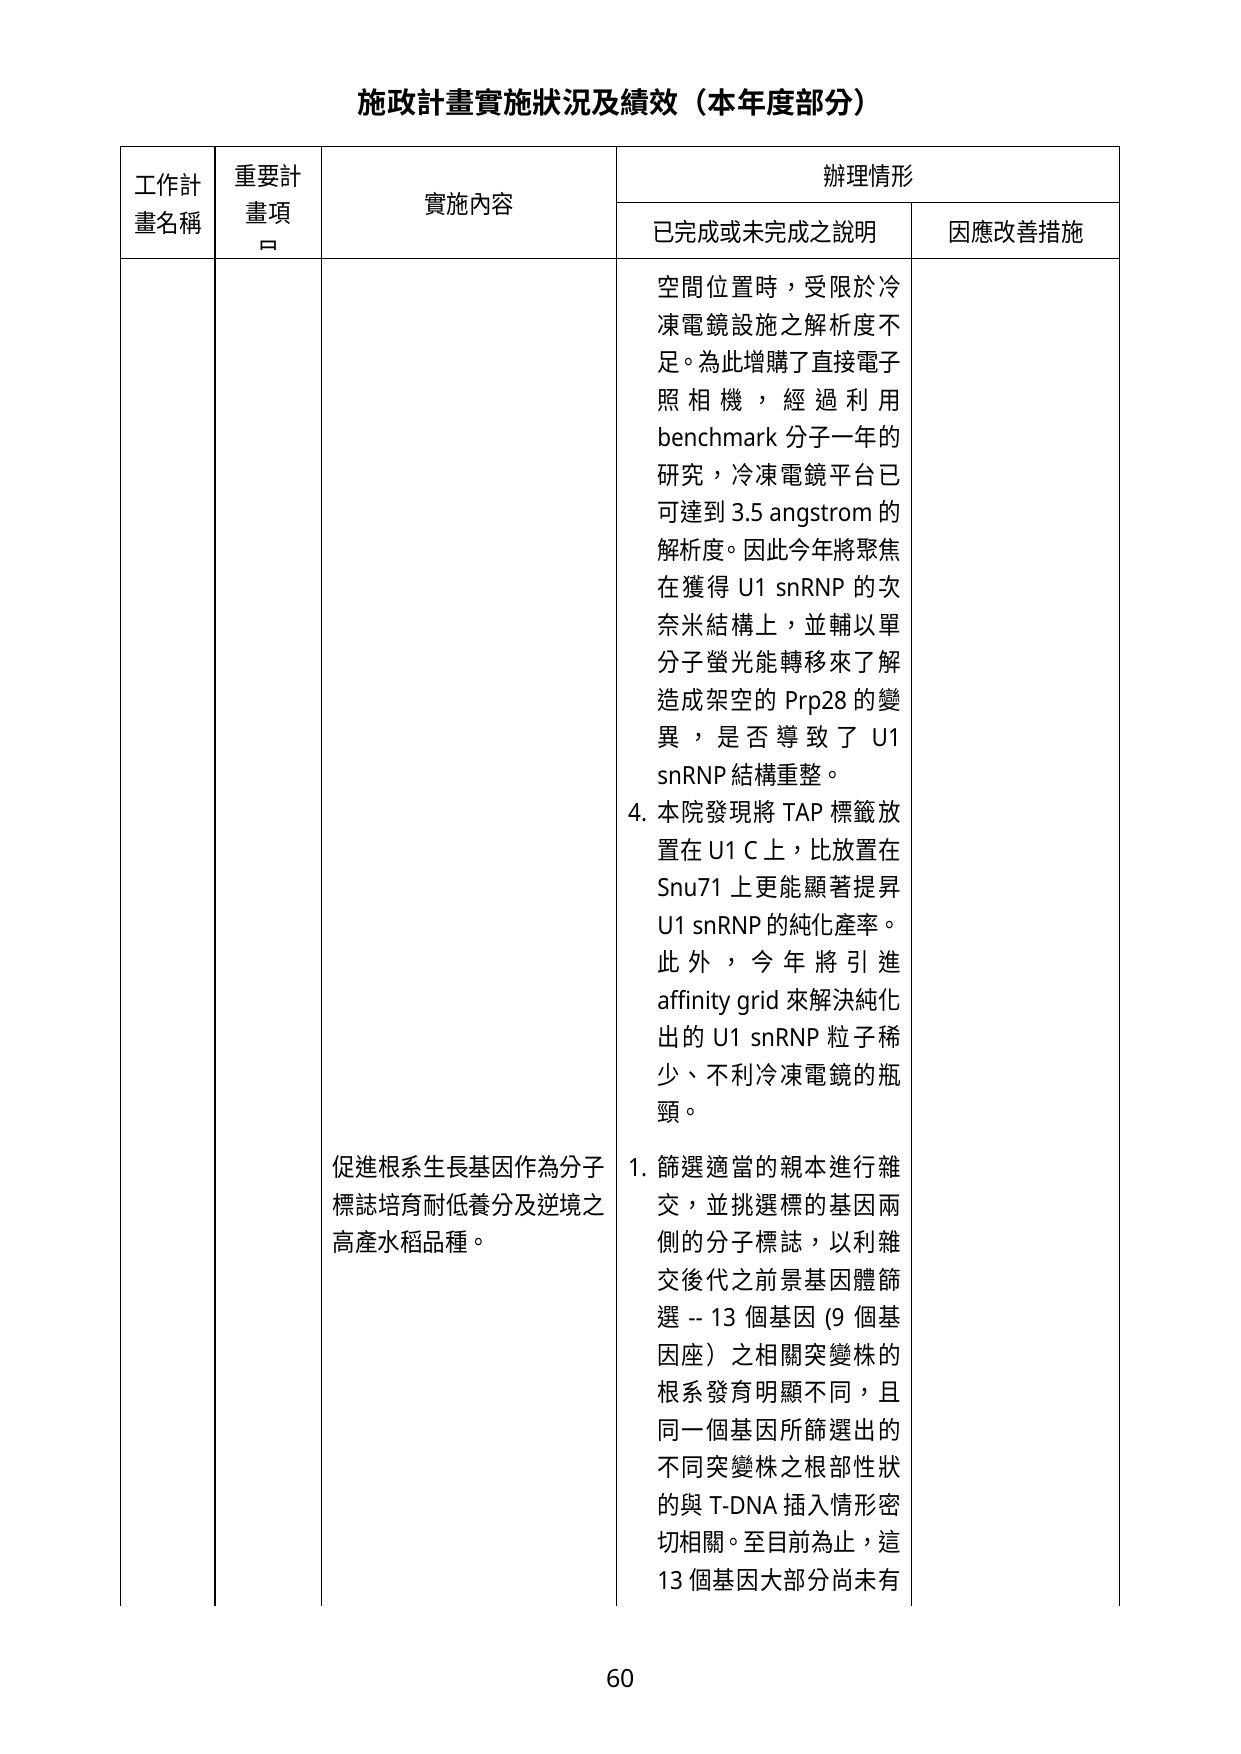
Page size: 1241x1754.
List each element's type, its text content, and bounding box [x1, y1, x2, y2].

table_header 重要計畫項 目 [216, 147, 321, 258]
table_cell 已完成或未完成之說明 [617, 203, 911, 258]
table_cell [912, 1139, 1119, 1606]
table_cell [121, 1139, 214, 1606]
table_cell 空間位置時，受限於冷凍電鏡設施之解析度不足。為此增購了直接電子照相機，經過利用benchmark 分子一年的研究，冷凍電鏡平台已可達到 3.5 angstrom的解析度。 因此今年將聚焦在獲得U1 snRNP的次奈米結構上，並輔以單分子螢光能轉移來了解造成架空的Prp28的變異，是否導致了U1 snRNP結構重整。 本院發現將TAP標籤放置在U1 C上，比放置在Snu71上更能顯著提昇U1 snRNP的純化產率。此外，今年將引進 affinity grid 來解決純化出的U1 snRNP粒子稀少、不利冷凍電鏡的瓶頸。 [617, 259, 911, 1138]
table_cell [216, 1139, 321, 1606]
table_header 實施內容 [322, 147, 616, 258]
table_cell 因應改善措施 [912, 203, 1119, 258]
table_cell [121, 259, 214, 1138]
table_cell [912, 259, 1119, 1138]
table_cell 促進根系生長基因作為分子標誌培育耐低養分及逆境之高產水稻品種。 [322, 1139, 616, 1606]
table_header 工作計畫名稱 [121, 147, 214, 258]
table_cell [216, 259, 321, 1138]
table_cell 篩選適當的親本進行雜交，並挑選標的基因兩側的分子標誌，以利雜交後代之前景基因體篩選 -- 13 個基因 (9 個基因座）之相關突變株的根系發育明顯不同，且同一個基因所篩選出的不同突變株之根部性狀的與T-DNA插入情形密切相關。至目前為止，這13個基因大部分尚未有 [617, 1139, 911, 1606]
table_cell [322, 259, 616, 1138]
table_header 辦理情形 [617, 147, 1119, 202]
